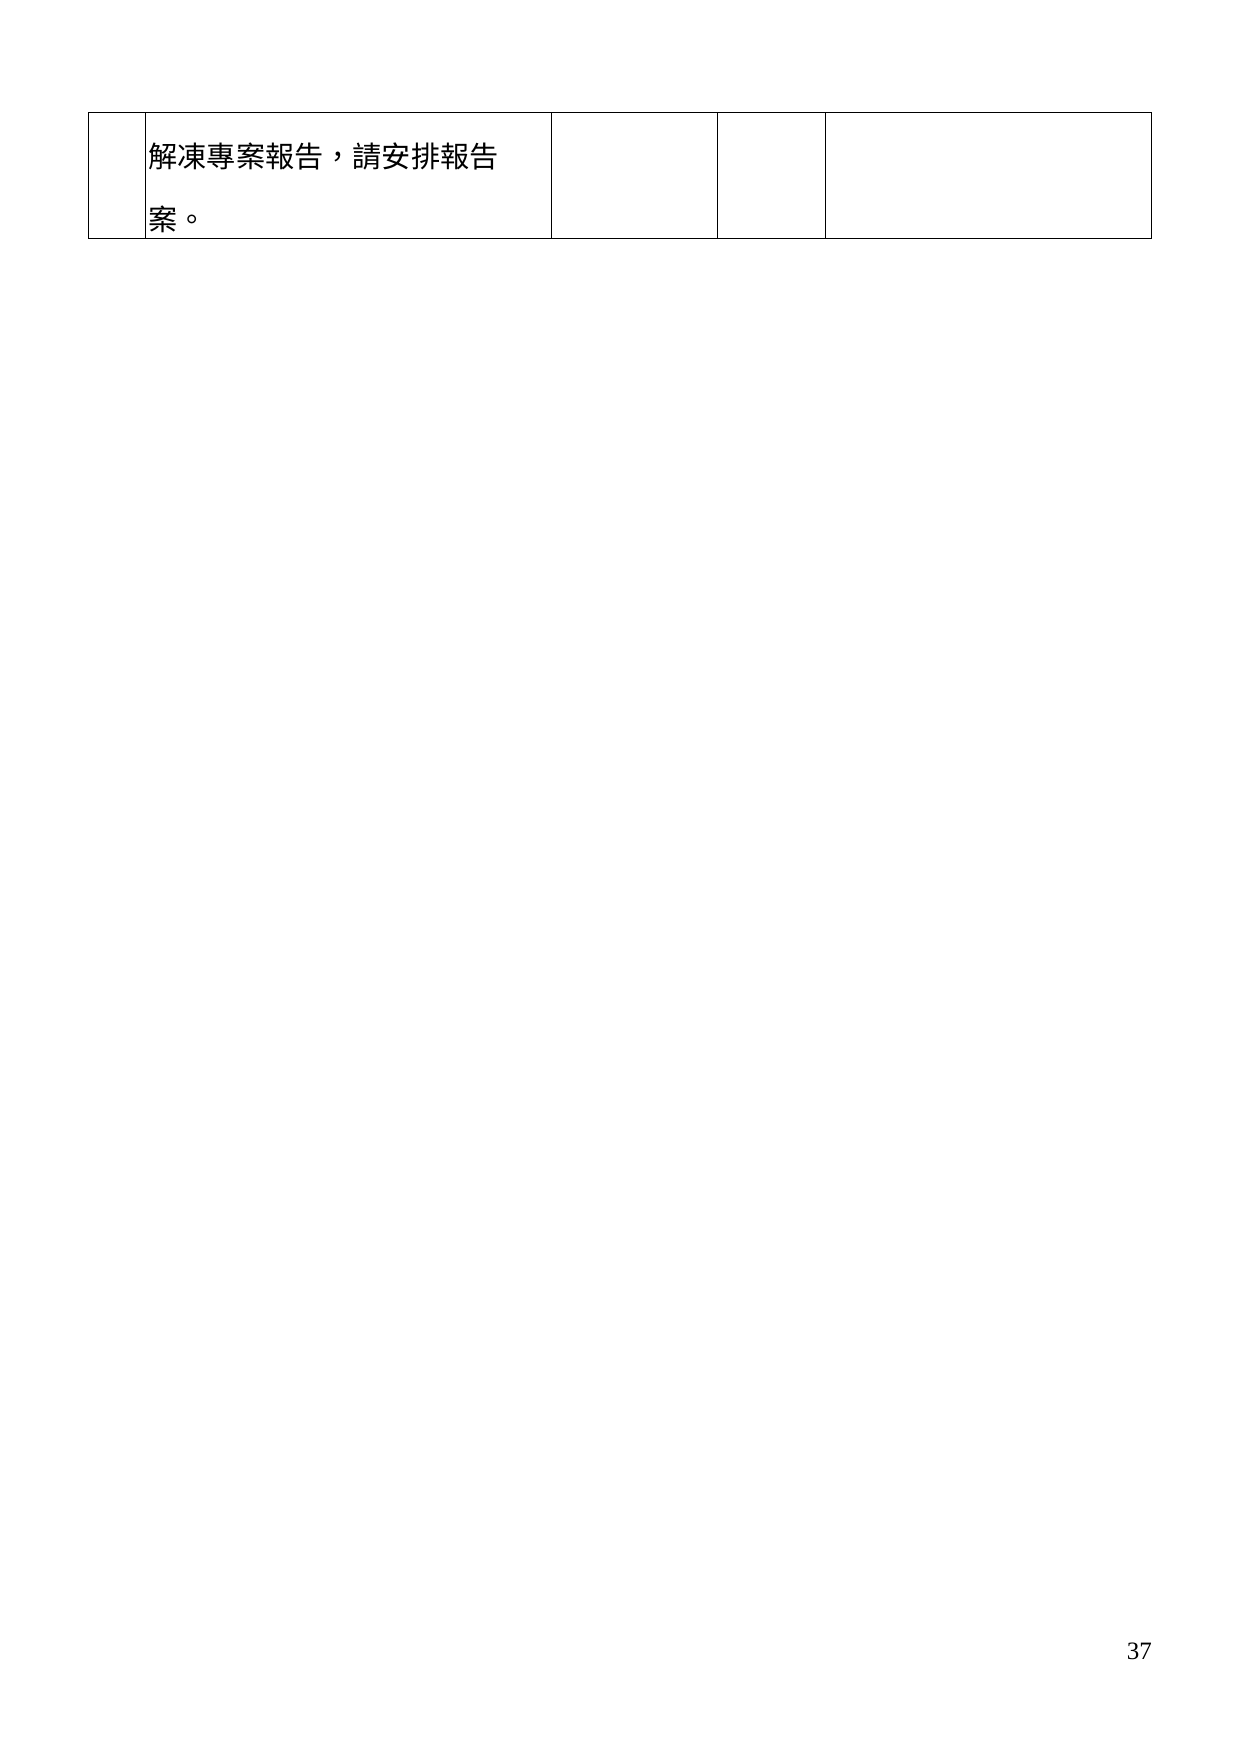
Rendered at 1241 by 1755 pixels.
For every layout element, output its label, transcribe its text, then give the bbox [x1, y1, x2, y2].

table_cell [718, 113, 825, 238]
table_cell 解凍專案報告，請安排報告案。 [146, 113, 551, 238]
table_cell [89, 113, 145, 238]
table_cell [552, 113, 717, 238]
table_cell [826, 113, 1151, 238]
